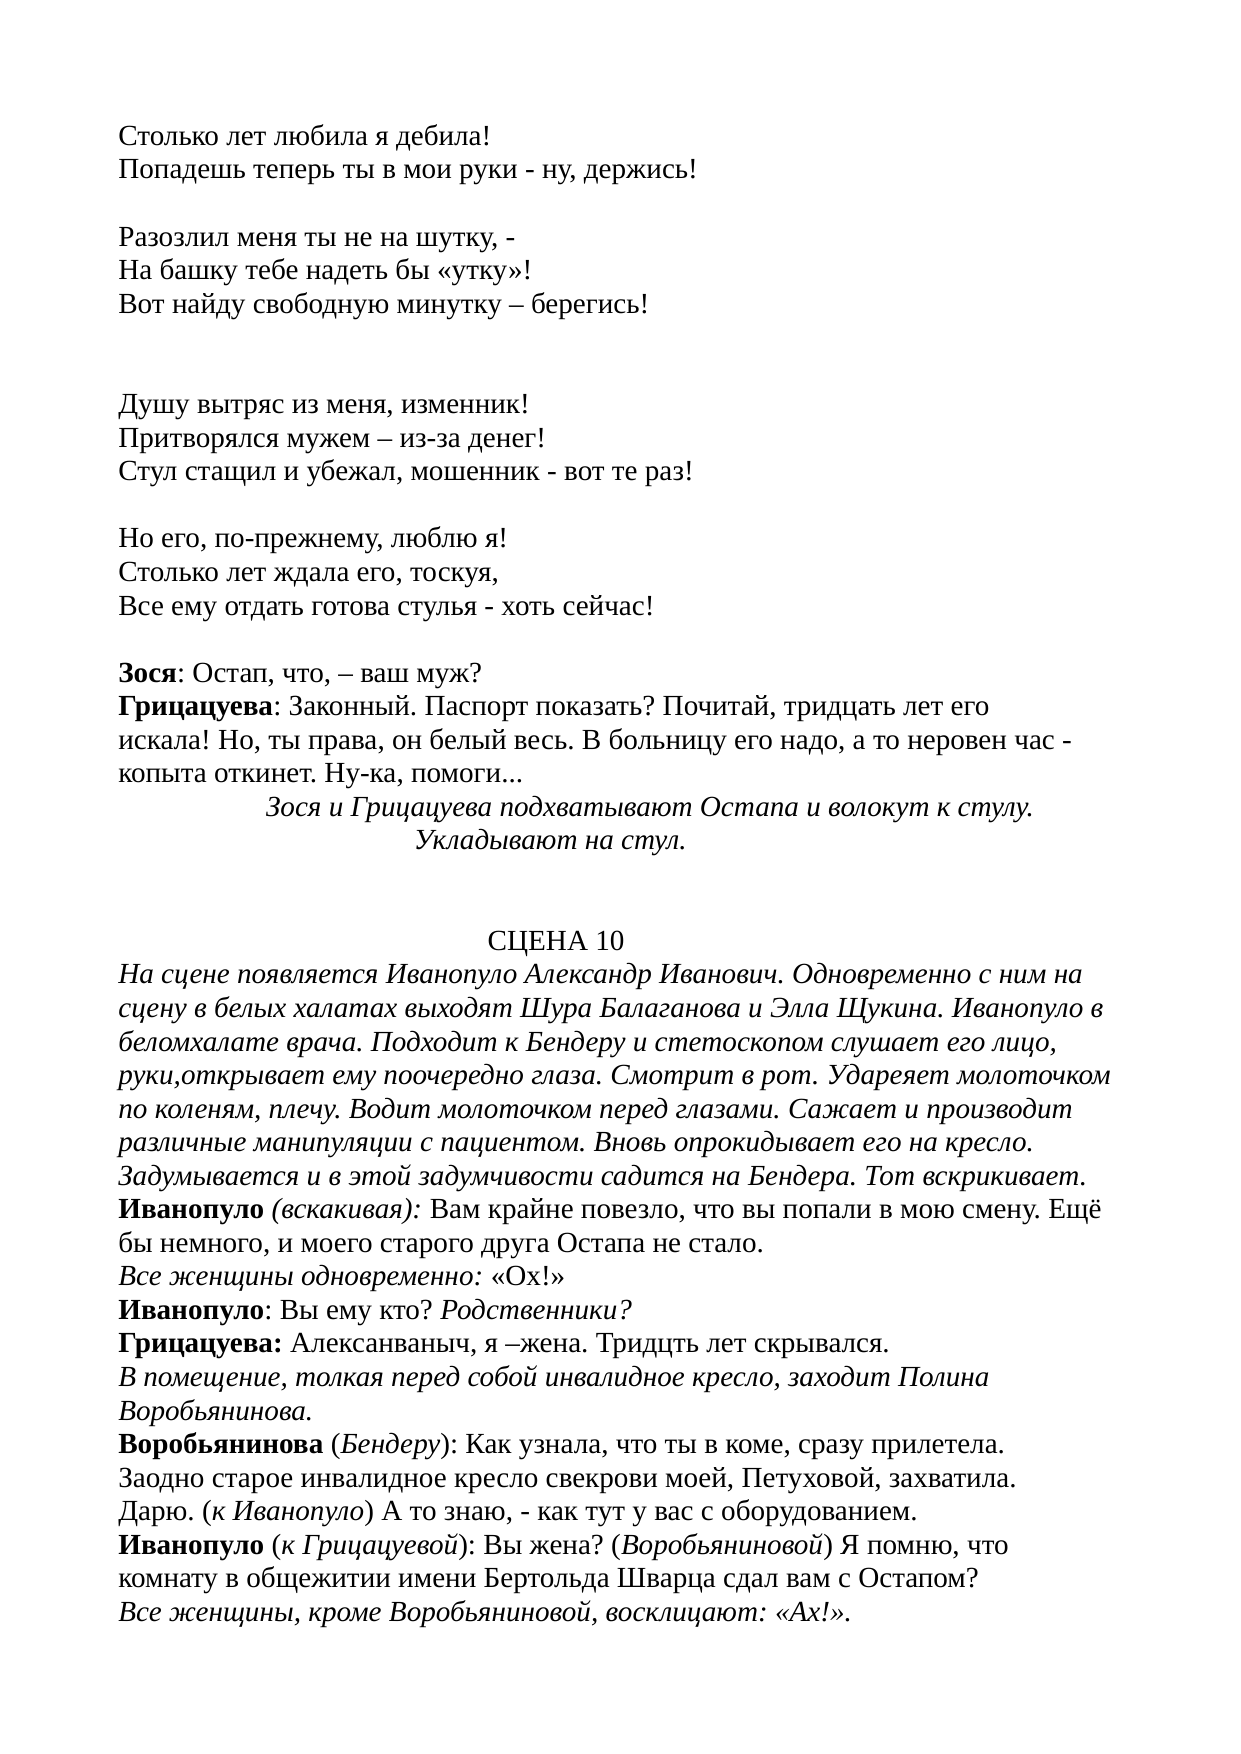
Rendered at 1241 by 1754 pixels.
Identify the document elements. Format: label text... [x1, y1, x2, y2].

text Стул стащил и убежал, мошенник - вот те раз! [118, 453, 1122, 487]
text Столько лет любила я дебила! [118, 118, 1122, 152]
text Душу вытряс из меня, изменник! [118, 386, 1122, 420]
text Все ему отдать готова стулья - хоть сейчас! [118, 588, 1122, 621]
text Но его, по-прежнему, люблю я! [118, 521, 1122, 554]
text Вот найду свободную минутку – берегись! [118, 286, 1122, 319]
text На башку тебе надеть бы «утку»! [118, 252, 1122, 286]
text Зося: Остап, что, – ваш муж? Грицацуева: Законный. Паспорт показать? Почитай, тридцать лет его искала! Но, ты права, он белый весь. В больницу его надо, а то неровен час - копыта откинет. Ну-ка, помоги... Зося и Грицацуева подхватывают Остапа и волокут к стулу. Укладывают на стул. [118, 621, 1122, 856]
text Попадешь теперь ты в мои руки - ну, держись! [118, 152, 1122, 185]
text Столько лет ждала его, тоскуя, [118, 554, 1122, 588]
text Притворялся мужем – из-за денег! [118, 420, 1122, 453]
text Разозлил меня ты не на шутку, - [118, 219, 1122, 252]
text СЦЕНА 10 На сцене появляется Иванопуло Александр Иванович. Одновременно с ним на сцену в белых халатах выходят Шура Балаганова и Элла Щукина. Иванопуло в беломхалате врача. Подходит к Бендеру и стетоскопом слушает его лицо, руки,открывает ему поочередно глаза. Смотрит в рот. Удареяет молоточком по коленям, плечу. Водит молоточком перед глазами. Сажает и производит различные манипуляции с пациентом. Вновь опрокидывает его на кресло. Задумывается и в этой задумчивости садится на Бендера. Тот вскрикивает. Иванопуло (вскакивая): Вам крайне повезло, что вы попали в мою смену. Ещё бы немного, и моего старого друга Остапа не стало. Все женщины одновременно: «Ох!» Иванопуло: Вы ему кто? Родственники? Грицацуева: Алексанваныч, я –жена. Тридцть лет скрывался. В помещение, толкая перед собой инвалидное кресло, заходит Полина Воробьянинова. Воробьянинова (Бендеру): Как узнала, что ты в коме, сразу прилетела. Заодно старое инвалидное кресло свекрови моей, Петуховой, захватила. Дарю. (к Иванопуло) А то знаю, - как тут у вас с оборудованием. Иванопуло (к Грицацуевой): Вы жена? (Воробьяниновой) Я помню, что комнату в общежитии имени Бертольда Шварца сдал вам с Остапом? Все женщины, кроме Воробьяниновой, восклицают: «Ах!». [118, 889, 1122, 1627]
